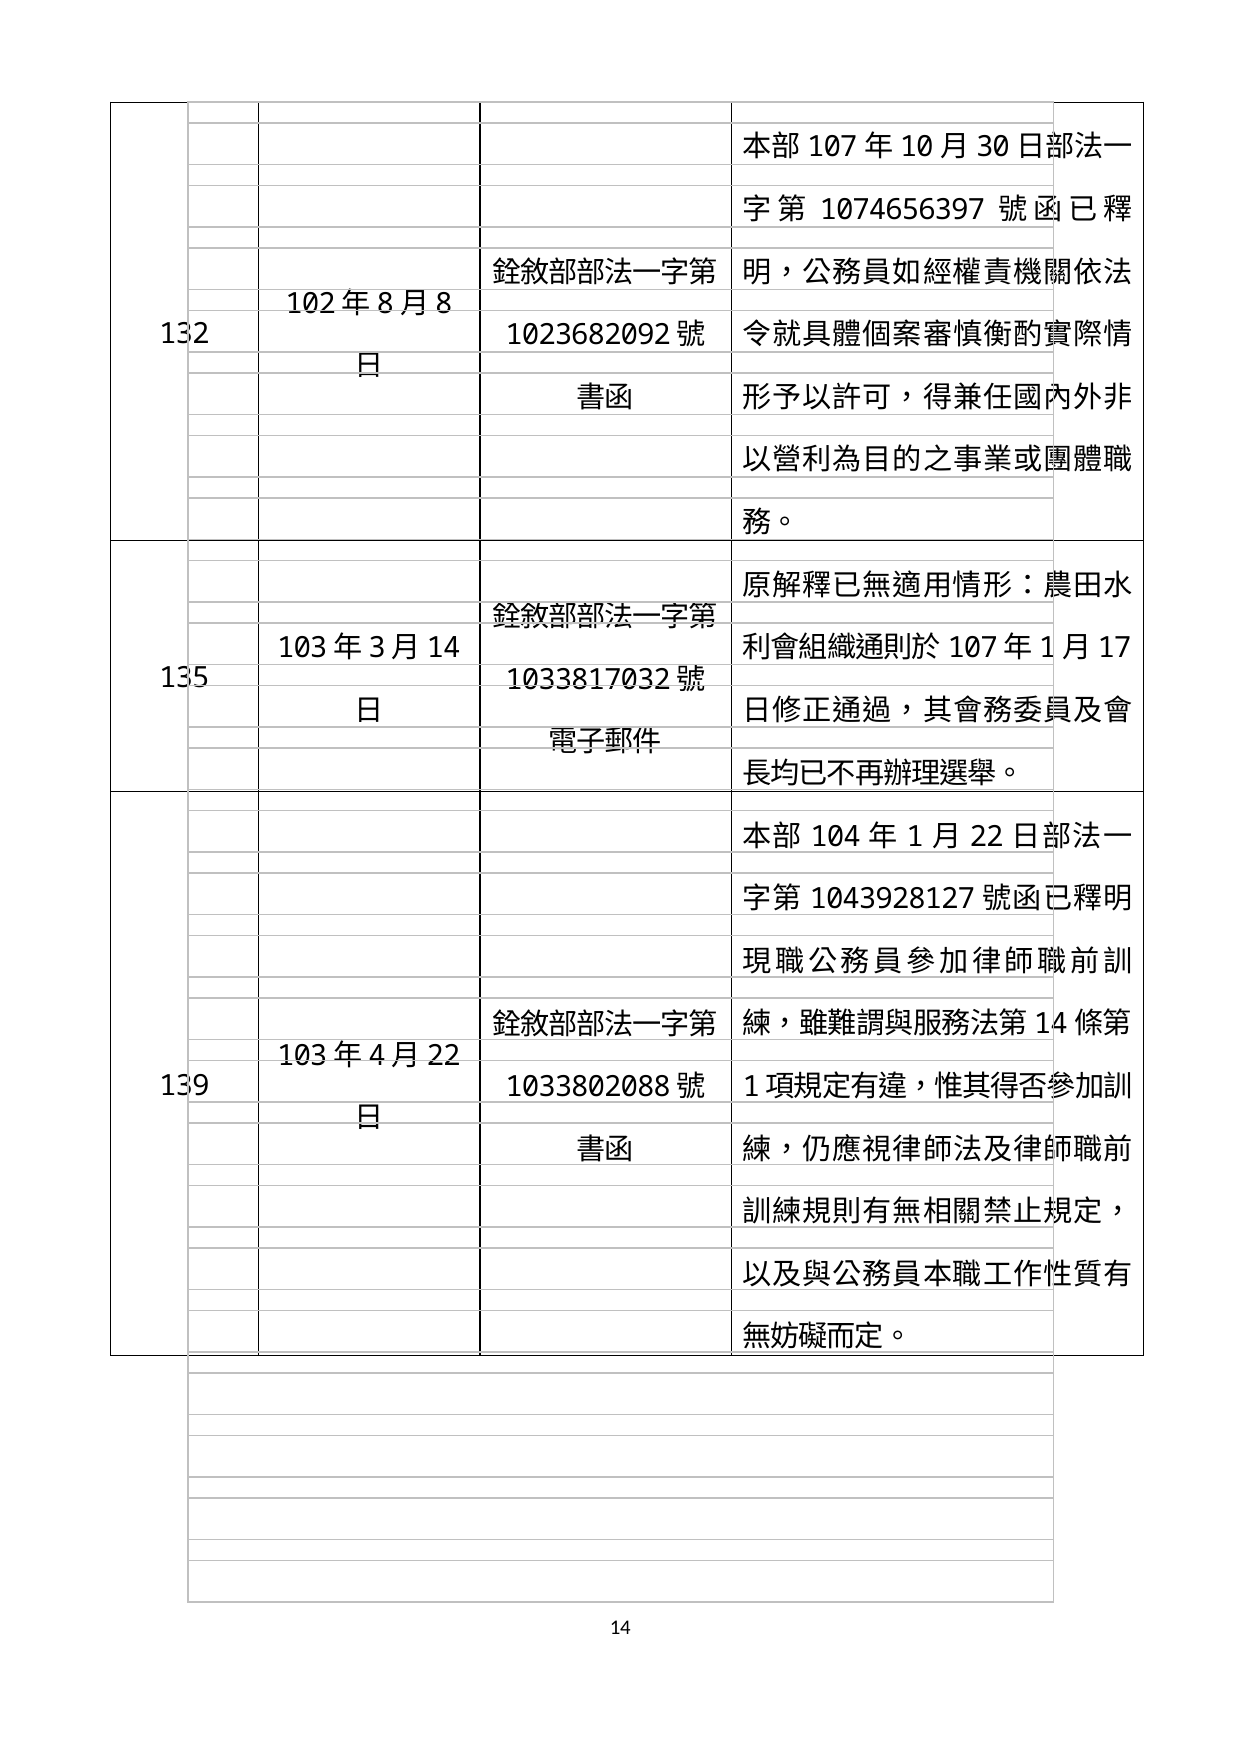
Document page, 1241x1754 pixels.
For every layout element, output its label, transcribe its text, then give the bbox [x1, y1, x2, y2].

table_cell 102年8月8日 [259, 499, 479, 539]
table_cell [481, 978, 731, 997]
table_cell 原解釋已無適用情形：農田水利會組織通則於107年1月17日修正通過，其會務委員及會長均已不再辦理選舉。 [732, 561, 1053, 601]
table_cell [481, 792, 731, 810]
table_cell 103年4月22日 [259, 1165, 479, 1185]
table_cell [481, 1311, 731, 1351]
table_cell 銓敘部部法一字第1033817032號電子郵件 [652, 728, 731, 747]
table_cell 132 [189, 124, 258, 164]
table_cell [259, 749, 479, 789]
table_cell 102年8月8日 [424, 290, 479, 310]
table_cell [481, 874, 731, 914]
table_cell 書函 [481, 1124, 731, 1164]
table_cell 132 [189, 311, 258, 351]
table_cell [481, 124, 731, 164]
table_cell 139 [189, 1311, 258, 1351]
table_cell 139 [189, 1290, 258, 1310]
table_cell 本部107年10月30日部法一字第1074656397號函已釋明，公務員如經權責機關依法令就具體個案審慎衡酌實際情形予以許可，得兼任國內外非以營利為目的之事業或團體職務。 [732, 290, 1053, 310]
table_cell 本部107年10月30日部法一字第1074656397號函已釋明，公務員如經權責機關依法令就具體個案審慎衡酌實際情形予以許可，得兼任國內外非以營利為目的之事業或團體職務。 [732, 478, 1053, 497]
table_cell 本部104年1月22日部法一字第1043928127號函已釋明現職公務員參加律師職前訓練，雖難謂與服務法第14條第1項規定有違，惟其得否參加訓練，仍應視律師法及律師職前訓練規則有無相關禁止規定，以及與公務員本職工作性質有無妨礙而定。 [732, 1165, 1053, 1185]
table_cell 132 [189, 499, 258, 539]
table_cell 原解釋已無適用情形：農田水利會組織通則於107年1月17日修正通過，其會務委員及會長均已不再辦理選舉。 [732, 665, 1053, 685]
table_cell 銓敘部部法一字第1033817032號電子郵件 [481, 728, 596, 747]
table_cell 135 [189, 624, 258, 664]
table_cell 103年4月22日 [259, 936, 479, 976]
table_cell 本部107年10月30日部法一字第1074656397號函已釋明，公務員如經權責機關依法令就具體個案審慎衡酌實際情形予以許可，得兼任國內外非以營利為目的之事業或團體職務。 [732, 499, 1053, 539]
table_cell 本部104年1月22日部法一字第1043928127號函已釋明現職公務員參加律師職前訓練，雖難謂與服務法第14條第1項規定有違，惟其得否參加訓練，仍應視律師法及律師職前訓練規則有無相關禁止規定，以及與公務員本職工作性質有無妨礙而定。 [732, 1228, 1053, 1247]
table_cell 135 [189, 603, 258, 622]
table_cell 103年4月22日 [259, 1186, 479, 1226]
table_cell 銓敘部部法一字第1033817032號電子郵件 [539, 603, 566, 622]
table_cell [481, 436, 731, 476]
table_cell 139 [189, 1228, 258, 1247]
table_cell 102年8月8日 [259, 124, 479, 164]
table_cell 103年4月22日 [259, 792, 479, 810]
table_cell 103年4月22日 [259, 1061, 479, 1101]
table_cell [259, 561, 479, 601]
table_cell 135 [189, 686, 258, 726]
table_cell 原解釋已無適用情形：農田水利會組織通則於107年1月17日修正通過，其會務委員及會長均已不再辦理選舉。 [732, 603, 1053, 622]
table_cell 本部107年10月30日部法一字第1074656397號函已釋明，公務員如經權責機關依法令就具體個案審慎衡酌實際情形予以許可，得兼任國內外非以營利為目的之事業或團體職務。 [732, 353, 1053, 372]
table_cell 102年8月8日 [378, 353, 479, 372]
table_cell [481, 1228, 731, 1247]
table_cell 本部104年1月22日部法一字第1043928127號函已釋明現職公務員參加律師職前訓練，雖難謂與服務法第14條第1項規定有違，惟其得否參加訓練，仍應視律師法及律師職前訓練規則有無相關禁止規定，以及與公務員本職工作性質有無妨礙而定。 [732, 978, 1053, 997]
table_cell [259, 728, 479, 747]
table_cell 本部104年1月22日部法一字第1043928127號函已釋明現職公務員參加律師職前訓練，雖難謂與服務法第14條第1項規定有違，惟其得否參加訓練，仍應視律師法及律師職前訓練規則有無相關禁止規定，以及與公務員本職工作性質有無妨礙而定。 [732, 999, 1053, 1039]
table_cell 本部104年1月22日部法一字第1043928127號函已釋明現職公務員參加律師職前訓練，雖難謂與服務法第14條第1項規定有違，惟其得否參加訓練，仍應視律師法及律師職前訓練規則有無相關禁止規定，以及與公務員本職工作性質有無妨礙而定。 [732, 1124, 1053, 1164]
table_cell [481, 499, 731, 539]
table_cell 135 [189, 561, 258, 601]
table_cell 139 [189, 915, 258, 935]
table_cell 139 [189, 1040, 258, 1060]
table_cell 本部104年1月22日部法一字第1043928127號函已釋明現職公務員參加律師職前訓練，雖難謂與服務法第14條第1項規定有違，惟其得否參加訓練，仍應視律師法及律師職前訓練規則有無相關禁止規定，以及與公務員本職工作性質有無妨礙而定。 [732, 1103, 1053, 1122]
table_cell 139 [189, 792, 258, 810]
table_cell [481, 1249, 731, 1289]
table_cell 銓敘部部法一字第1033817032號電子郵件 [690, 665, 731, 685]
table_cell 139 [189, 999, 258, 1039]
table_cell 本部104年1月22日部法一字第1043928127號函已釋明現職公務員參加律師職前訓練，雖難謂與服務法第14條第1項規定有違，惟其得否參加訓練，仍應視律師法及律師職前訓練規則有無相關禁止規定，以及與公務員本職工作性質有無妨礙而定。 [1054, 792, 1143, 1355]
table_cell 103年4月22日 [259, 811, 479, 851]
table_cell 102年8月8日 [259, 353, 359, 372]
table_cell 本部107年10月30日部法一字第1074656397號函已釋明，公務員如經權責機關依法令就具體個案審慎衡酌實際情形予以許可，得兼任國內外非以營利為目的之事業或團體職務。 [732, 186, 1053, 226]
table_cell 銓敘部部法一字第1033817032號電子郵件 [481, 749, 731, 789]
table_cell [259, 541, 479, 560]
table_cell 本部107年10月30日部法一字第1074656397號函已釋明，公務員如經權責機關依法令就具體個案審慎衡酌實際情形予以許可，得兼任國內外非以營利為目的之事業或團體職務。 [732, 374, 1053, 414]
table_cell 銓敘部部法一字第1033817032號電子郵件 [481, 686, 731, 726]
table_cell 132 [189, 103, 258, 122]
table_cell [481, 165, 731, 185]
table_cell 102年8月8日 [259, 186, 479, 226]
table_cell 132 [189, 353, 258, 372]
table_cell 銓敘部部法一字第 [481, 249, 731, 289]
table_cell 銓敘部部法一字第1033817032號電子郵件 [620, 603, 731, 622]
table_cell 本部107年10月30日部法一字第1074656397號函已釋明，公務員如經權責機關依法令就具體個案審慎衡酌實際情形予以許可，得兼任國內外非以營利為目的之事業或團體職務。 [732, 415, 1053, 435]
table_cell [481, 478, 731, 497]
table_cell [259, 665, 479, 685]
table_cell 139 [189, 936, 258, 976]
table_cell [481, 186, 731, 226]
table_cell 本部107年10月30日部法一字第1074656397號函已釋明，公務員如經權責機關依法令就具體個案審慎衡酌實際情形予以許可，得兼任國內外非以營利為目的之事業或團體職務。 [1054, 103, 1143, 540]
table_cell 本部104年1月22日部法一字第1043928127號函已釋明現職公務員參加律師職前訓練，雖難謂與服務法第14條第1項規定有違，惟其得否參加訓練，仍應視律師法及律師職前訓練規則有無相關禁止規定，以及與公務員本職工作性質有無妨礙而定。 [732, 1040, 1053, 1060]
table_cell 139 [189, 1165, 258, 1185]
table_cell 本部104年1月22日部法一字第1043928127號函已釋明現職公務員參加律師職前訓練，雖難謂與服務法第14條第1項規定有違，惟其得否參加訓練，仍應視律師法及律師職前訓練規則有無相關禁止規定，以及與公務員本職工作性質有無妨礙而定。 [732, 915, 1053, 935]
table_cell 103年4月22日 [259, 999, 479, 1039]
table_cell 102年8月8日 [259, 311, 479, 351]
table_cell [481, 1040, 731, 1060]
table_cell 132 [189, 374, 258, 414]
table_cell [481, 915, 731, 935]
table_cell 139 [189, 853, 258, 872]
table_cell 103年3月14 [259, 624, 479, 664]
table_cell 原解釋已無適用情形：農田水利會組織通則於107年1月17日修正通過，其會務委員及會長均已不再辦理選舉。 [732, 624, 1053, 664]
table_cell 132 [189, 415, 258, 435]
table_cell 本部104年1月22日部法一字第1043928127號函已釋明現職公務員參加律師職前訓練，雖難謂與服務法第14條第1項規定有違，惟其得否參加訓練，仍應視律師法及律師職前訓練規則有無相關禁止規定，以及與公務員本職工作性質有無妨礙而定。 [732, 792, 1053, 810]
table_cell 本部107年10月30日部法一字第1074656397號函已釋明，公務員如經權責機關依法令就具體個案審慎衡酌實際情形予以許可，得兼任國內外非以營利為目的之事業或團體職務。 [732, 124, 1053, 164]
table_cell 本部107年10月30日部法一字第1074656397號函已釋明，公務員如經權責機關依法令就具體個案審慎衡酌實際情形予以許可，得兼任國內外非以營利為目的之事業或團體職務。 [732, 249, 1053, 289]
table_cell [481, 1186, 731, 1226]
table_cell 139 [189, 1061, 258, 1101]
table_cell 102年8月8日 [259, 249, 479, 289]
table_cell 132 [189, 249, 258, 289]
table_cell 132 [189, 478, 258, 497]
table_cell 銓敘部部法一字第 [481, 999, 731, 1039]
table_cell 132 [189, 186, 258, 226]
table_cell 139 [189, 874, 258, 914]
table_cell 139 [189, 1103, 258, 1122]
table_cell 本部107年10月30日部法一字第1074656397號函已釋明，公務員如經權責機關依法令就具體個案審慎衡酌實際情形予以許可，得兼任國內外非以營利為目的之事業或團體職務。 [732, 165, 1053, 185]
table_cell [481, 353, 731, 372]
table_cell 1023682092號 [481, 311, 731, 351]
table_cell [481, 853, 731, 872]
table_cell 本部104年1月22日部法一字第1043928127號函已釋明現職公務員參加律師職前訓練，雖難謂與服務法第14條第1項規定有違，惟其得否參加訓練，仍應視律師法及律師職前訓練規則有無相關禁止規定，以及與公務員本職工作性質有無妨礙而定。 [732, 936, 1053, 976]
table_cell 103年4月22日 [259, 853, 479, 872]
table_cell 103年4月22日 [259, 1103, 479, 1122]
table_cell 本部104年1月22日部法一字第1043928127號函已釋明現職公務員參加律師職前訓練，雖難謂與服務法第14條第1項規定有違，惟其得否參加訓練，仍應視律師法及律師職前訓練規則有無相關禁止規定，以及與公務員本職工作性質有無妨礙而定。 [732, 811, 1053, 851]
table_cell 139 [111, 792, 187, 1355]
table_cell 139 [189, 978, 258, 997]
table_cell 銓敘部部法一字第1033817032號電子郵件 [481, 561, 731, 601]
table_cell 132 [189, 290, 258, 310]
table_cell 132 [189, 228, 258, 247]
table_cell 本部104年1月22日部法一字第1043928127號函已釋明現職公務員參加律師職前訓練，雖難謂與服務法第14條第1項規定有違，惟其得否參加訓練，仍應視律師法及律師職前訓練規則有無相關禁止規定，以及與公務員本職工作性質有無妨礙而定。 [732, 1061, 1053, 1101]
table_cell 102年8月8日 [259, 228, 479, 247]
table_cell 102年8月8日 [259, 374, 479, 414]
table_cell 132 [189, 165, 258, 185]
table_cell 139 [189, 1124, 258, 1164]
table_cell [259, 603, 479, 622]
table_cell [481, 228, 731, 247]
table_cell 本部107年10月30日部法一字第1074656397號函已釋明，公務員如經權責機關依法令就具體個案審慎衡酌實際情形予以許可，得兼任國內外非以營利為目的之事業或團體職務。 [732, 436, 1053, 476]
table_cell 132 [189, 436, 258, 476]
table_cell [481, 1165, 731, 1185]
table_cell 103年4月22日 [259, 1249, 479, 1289]
table_cell 銓敘部部法一字第1033817032號電子郵件 [481, 624, 731, 664]
table_cell 103年4月22日 [259, 978, 479, 997]
table_cell 本部107年10月30日部法一字第1074656397號函已釋明，公務員如經權責機關依法令就具體個案審慎衡酌實際情形予以許可，得兼任國內外非以營利為目的之事業或團體職務。 [732, 311, 1053, 351]
table_cell 135 [111, 541, 187, 791]
table_cell 102年8月8日 [259, 478, 479, 497]
table_cell 139 [189, 1249, 258, 1289]
table_cell 102年8月8日 [259, 103, 479, 122]
table_cell 103年4月22日 [259, 1040, 348, 1060]
table_cell [481, 290, 731, 310]
table_cell 本部104年1月22日部法一字第1043928127號函已釋明現職公務員參加律師職前訓練，雖難謂與服務法第14條第1項規定有違，惟其得否參加訓練，仍應視律師法及律師職前訓練規則有無相關禁止規定，以及與公務員本職工作性質有無妨礙而定。 [732, 1311, 1053, 1351]
table_cell [481, 1290, 731, 1310]
table_cell 本部104年1月22日部法一字第1043928127號函已釋明現職公務員參加律師職前訓練，雖難謂與服務法第14條第1項規定有違，惟其得否參加訓練，仍應視律師法及律師職前訓練規則有無相關禁止規定，以及與公務員本職工作性質有無妨礙而定。 [732, 1290, 1053, 1310]
table_cell 135 [189, 749, 258, 789]
table_cell 102年8月8日 [259, 436, 479, 476]
table_cell 本部104年1月22日部法一字第1043928127號函已釋明現職公務員參加律師職前訓練，雖難謂與服務法第14條第1項規定有違，惟其得否參加訓練，仍應視律師法及律師職前訓練規則有無相關禁止規定，以及與公務員本職工作性質有無妨礙而定。 [732, 853, 1053, 872]
table_cell 本部107年10月30日部法一字第1074656397號函已釋明，公務員如經權責機關依法令就具體個案審慎衡酌實際情形予以許可，得兼任國內外非以營利為目的之事業或團體職務。 [732, 103, 1053, 122]
table_cell 103年4月22日 [259, 874, 479, 914]
table_cell 139 [189, 811, 258, 851]
table_cell 本部104年1月22日部法一字第1043928127號函已釋明現職公務員參加律師職前訓練，雖難謂與服務法第14條第1項規定有違，惟其得否參加訓練，仍應視律師法及律師職前訓練規則有無相關禁止規定，以及與公務員本職工作性質有無妨礙而定。 [732, 874, 1053, 914]
table_cell 102年8月8日 [350, 290, 406, 310]
table_cell 本部104年1月22日部法一字第1043928127號函已釋明現職公務員參加律師職前訓練，雖難謂與服務法第14條第1項規定有違，惟其得否參加訓練，仍應視律師法及律師職前訓練規則有無相關禁止規定，以及與公務員本職工作性質有無妨礙而定。 [732, 1186, 1053, 1226]
table_cell 103年4月22日 [259, 915, 479, 935]
table_cell 103年4月22日 [342, 1040, 479, 1060]
table_cell [481, 1103, 731, 1122]
table_cell 本部104年1月22日部法一字第1043928127號函已釋明現職公務員參加律師職前訓練，雖難謂與服務法第14條第1項規定有違，惟其得否參加訓練，仍應視律師法及律師職前訓練規則有無相關禁止規定，以及與公務員本職工作性質有無妨礙而定。 [732, 1249, 1053, 1289]
table_cell 日 [259, 686, 479, 726]
table_cell 135 [189, 728, 258, 747]
table_cell 103年4月22日 [259, 1290, 479, 1310]
table_cell 原解釋已無適用情形：農田水利會組織通則於107年1月17日修正通過，其會務委員及會長均已不再辦理選舉。 [732, 686, 1053, 726]
table_cell 書函 [481, 374, 731, 414]
table_cell 原解釋已無適用情形：農田水利會組織通則於107年1月17日修正通過，其會務委員及會長均已不再辦理選舉。 [1054, 541, 1143, 791]
table_cell 139 [189, 1186, 258, 1226]
table_cell 原解釋已無適用情形：農田水利會組織通則於107年1月17日修正通過，其會務委員及會長均已不再辦理選舉。 [732, 728, 1053, 747]
table_cell 原解釋已無適用情形：農田水利會組織通則於107年1月17日修正通過，其會務委員及會長均已不再辦理選舉。 [732, 541, 1053, 560]
table_cell 1033802088號 [481, 1061, 731, 1101]
table_cell 103年4月22日 [259, 1228, 479, 1247]
table_cell [481, 811, 731, 851]
table_cell 銓敘部部法一字第1033817032號電子郵件 [481, 665, 695, 685]
table_cell 102年8月8日 [259, 290, 356, 310]
table_cell 103年4月22日 [259, 1311, 479, 1351]
table_cell [481, 415, 731, 435]
table_cell 132 [111, 103, 187, 540]
table_cell 102年8月8日 [259, 415, 479, 435]
table_cell 103年4月22日 [259, 1124, 479, 1164]
table_cell [481, 103, 731, 122]
table_cell 原解釋已無適用情形：農田水利會組織通則於107年1月17日修正通過，其會務委員及會長均已不再辦理選舉。 [732, 749, 1053, 789]
table_cell [481, 936, 731, 976]
table_cell 102年8月8日 [259, 165, 479, 185]
table_cell 135 [189, 541, 258, 560]
table_cell 本部107年10月30日部法一字第1074656397號函已釋明，公務員如經權責機關依法令就具體個案審慎衡酌實際情形予以許可，得兼任國內外非以營利為目的之事業或團體職務。 [732, 228, 1053, 247]
table_cell 銓敘部部法一字第1033817032號電子郵件 [481, 541, 731, 560]
table_cell 135 [189, 665, 258, 685]
